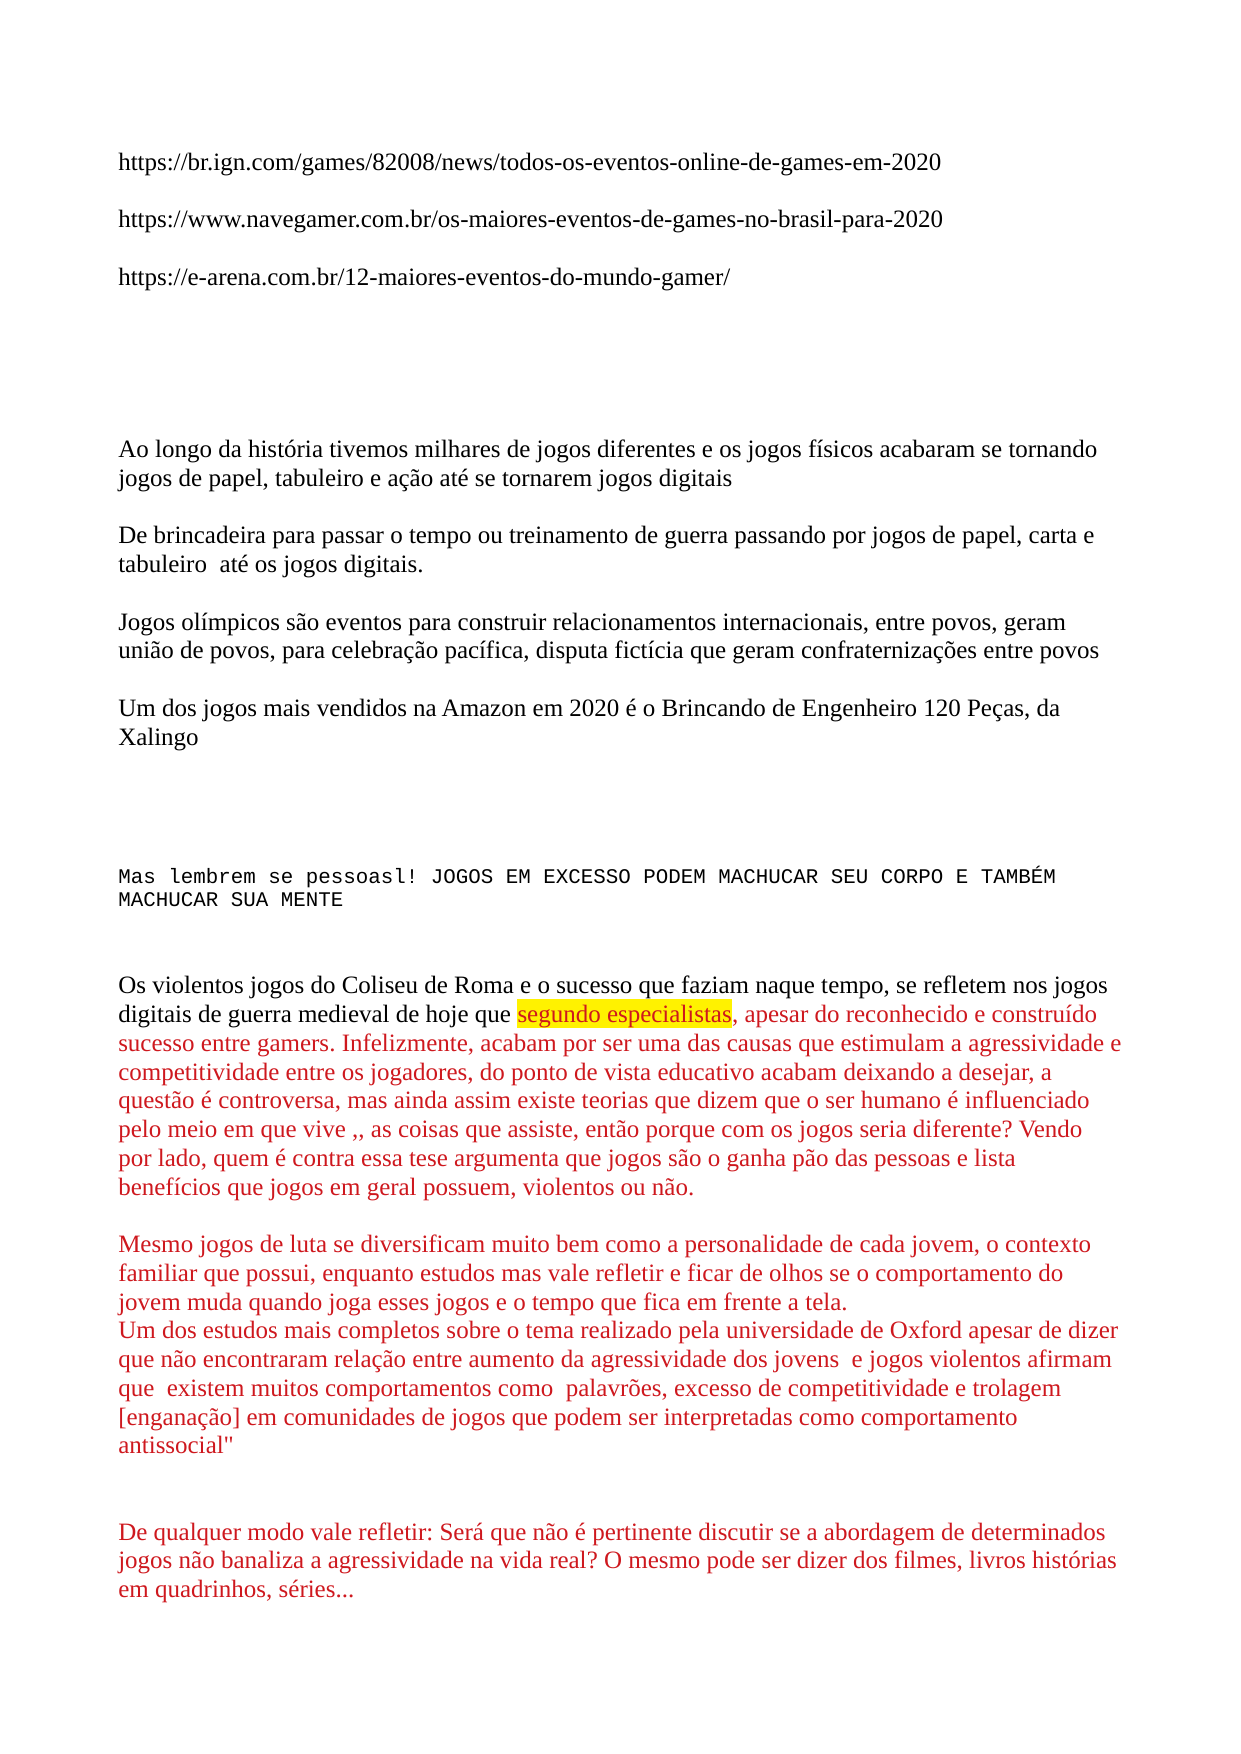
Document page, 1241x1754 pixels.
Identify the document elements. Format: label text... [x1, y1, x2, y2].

text De qualquer modo vale refletir: Será que não é pertinente discutir se a abordagem de determinados jogos não banaliza a agressividade na vida real? O mesmo pode ser dizer dos filmes, livros histórias em quadrinhos, séries... [118, 1517, 1122, 1603]
text https://e-arena.com.br/12-maiores-eventos-do-mundo-gamer/ [118, 262, 1122, 291]
text Um dos jogos mais vendidos na Amazon em 2020 é o Brincando de Engenheiro 120 Peças, da Xalingo [118, 693, 1122, 751]
text https://www.navegamer.com.br/os-maiores-eventos-de-games-no-brasil-para-2020 [118, 204, 1122, 233]
text Jogos olímpicos são eventos para construir relacionamentos internacionais, entre povos, geram união de povos, para celebração pacífica, disputa fictícia que geram confraternizações entre povos [118, 607, 1122, 664]
text Mesmo jogos de luta se diversificam muito bem como a personalidade de cada jovem, o contexto familiar que possui, enquanto estudos mas vale refletir e ficar de olhos se o comportamento do jovem muda quando joga esses jogos e o tempo que fica em frente a tela. [118, 1229, 1122, 1315]
text https://br.ign.com/games/82008/news/todos-os-eventos-online-de-games-em-2020 [118, 147, 1122, 176]
text De brincadeira para passar o tempo ou treinamento de guerra passando por jogos de papel, carta e tabuleiro até os jogos digitais. [118, 521, 1122, 578]
text Os violentos jogos do Coliseu de Roma e o sucesso que faziam naque tempo, se refletem nos jogos digitais de guerra medieval de hoje que segundo especialistas, apesar do reconhecido e construído sucesso entre gamers. Infelizmente, acabam por ser uma das causas que estimulam a agressividade e competitividade entre os jogadores, do ponto de vista educativo acabam deixando a desejar, a questão é controversa, mas ainda assim existe teorias que dizem que o ser humano é influenciado pelo meio em que vive ,, as coisas que assiste, então porque com os jogos seria diferente? Vendo por lado, quem é contra essa tese argumenta que jogos são o ganha pão das pessoas e lista benefícios que jogos em geral possuem, violentos ou não. [118, 970, 1122, 1200]
text Um dos estudos mais completos sobre o tema realizado pela universidade de Oxford apesar de dizer que não encontraram relação entre aumento da agressividade dos jovens e jogos violentos afirmam que existem muitos comportamentos como palavrões, excesso de competitividade e trolagem [enganação] em comunidades de jogos que podem ser interpretadas como comportamento antissocial" [118, 1315, 1122, 1459]
text Mas lembrem se pessoasl! JOGOS EM EXCESSO PODEM MACHUCAR SEU CORPO E TAMBÉM MACHUCAR SUA MENTE [118, 866, 1122, 913]
text Ao longo da história tivemos milhares de jogos diferentes e os jogos físicos acabaram se tornando jogos de papel, tabuleiro e ação até se tornarem jogos digitais [118, 434, 1122, 492]
